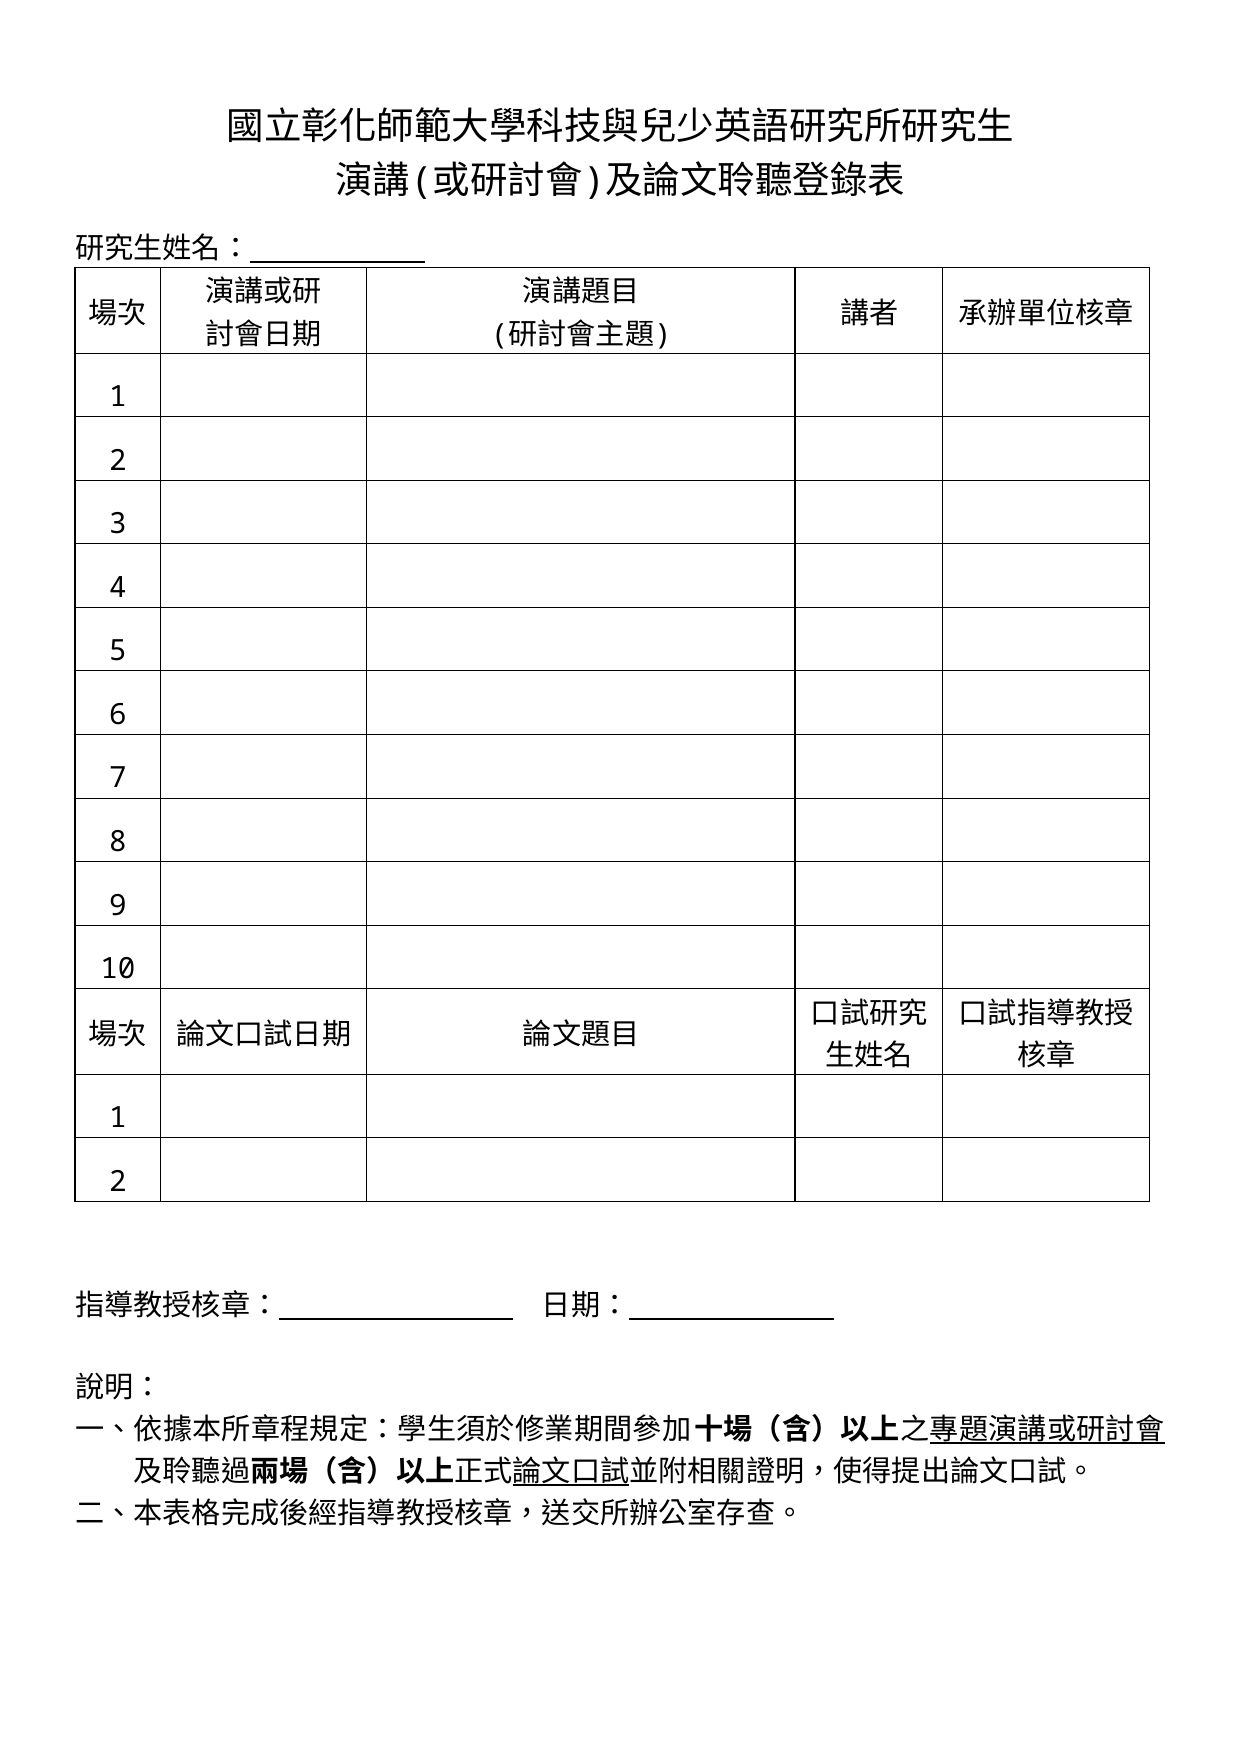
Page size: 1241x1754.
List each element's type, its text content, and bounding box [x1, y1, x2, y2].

table_cell [943, 1138, 1149, 1201]
text 指導教授核章： 日期： [75, 1281, 1165, 1323]
table_cell 2 [76, 417, 160, 480]
table_cell [943, 862, 1149, 924]
table_header 演講或研 討會日期 [161, 268, 366, 353]
table_cell [796, 926, 942, 988]
table_cell [161, 799, 366, 861]
table_cell [796, 1138, 942, 1201]
table_cell [796, 1075, 942, 1137]
table_cell [367, 926, 794, 988]
table_cell 5 [76, 608, 160, 670]
table_cell [161, 671, 366, 734]
table_cell [367, 862, 794, 924]
table_cell [796, 671, 942, 734]
table_cell 口試指導教授核章 [943, 989, 1149, 1074]
table_cell [943, 735, 1149, 797]
table_header 場次 [76, 268, 160, 353]
table_cell [367, 417, 794, 480]
table_cell [943, 671, 1149, 734]
text 演講(或研討會)及論文聆聽登錄表 [75, 150, 1165, 204]
table_cell 2 [76, 1138, 160, 1201]
table_cell [796, 417, 942, 480]
table_cell [161, 481, 366, 543]
table_cell [796, 862, 942, 924]
table_cell [943, 799, 1149, 861]
table_header 承辦單位核章 [943, 268, 1149, 353]
table_cell [161, 1075, 366, 1137]
table_cell 8 [76, 799, 160, 861]
table_cell [367, 544, 794, 607]
text 二、本表格完成後經指導教授核章，送交所辦公室存查。 [75, 1490, 1165, 1532]
text 國立彰化師範大學科技與兒少英語研究所研究生 [75, 96, 1165, 150]
text 研究生姓名： [75, 204, 1007, 267]
table_cell 論文口試日期 [161, 989, 366, 1074]
text 一、依據本所章程規定：學生須於修業期間參加十場（含）以上之專題演講或研討會及聆聽過兩場（含）以上正式論文口試並附相關證明，使得提出論文口試。 [75, 1406, 1165, 1490]
table_cell [367, 1138, 794, 1201]
table_cell [943, 926, 1149, 988]
table_cell [161, 1138, 366, 1201]
table_cell [943, 608, 1149, 670]
table_cell 6 [76, 671, 160, 734]
table_cell [161, 544, 366, 607]
table_cell [367, 481, 794, 543]
text 說明： [75, 1363, 1165, 1406]
table_cell [161, 608, 366, 670]
table_cell 1 [76, 354, 160, 416]
table_cell [161, 354, 366, 416]
table_cell 1 [76, 1075, 160, 1137]
table_cell 7 [76, 735, 160, 797]
table_header 演講題目 (研討會主題) [367, 268, 794, 353]
table_cell 3 [76, 481, 160, 543]
table_cell [367, 735, 794, 797]
table_cell 9 [76, 862, 160, 924]
table_cell [796, 735, 942, 797]
table_cell [943, 1075, 1149, 1137]
table_cell 場次 [76, 989, 160, 1074]
table_cell [796, 608, 942, 670]
table_cell 口試研究生姓名 [796, 989, 942, 1074]
table_cell [367, 354, 794, 416]
table_cell [796, 354, 942, 416]
table_cell [161, 735, 366, 797]
table_cell [796, 799, 942, 861]
table_cell [943, 354, 1149, 416]
table_cell [367, 1075, 794, 1137]
table_cell [367, 608, 794, 670]
table_cell [161, 417, 366, 480]
table_cell [943, 417, 1149, 480]
table_cell [161, 926, 366, 988]
table_cell 10 [76, 926, 160, 988]
table_cell [796, 544, 942, 607]
table_cell 論文題目 [367, 989, 794, 1074]
table_cell [943, 481, 1149, 543]
table_cell [943, 544, 1149, 607]
table_cell [367, 799, 794, 861]
table_cell 4 [76, 544, 160, 607]
table_cell [796, 481, 942, 543]
table_header 講者 [796, 268, 942, 353]
table_cell [161, 862, 366, 924]
table_cell [367, 671, 794, 734]
